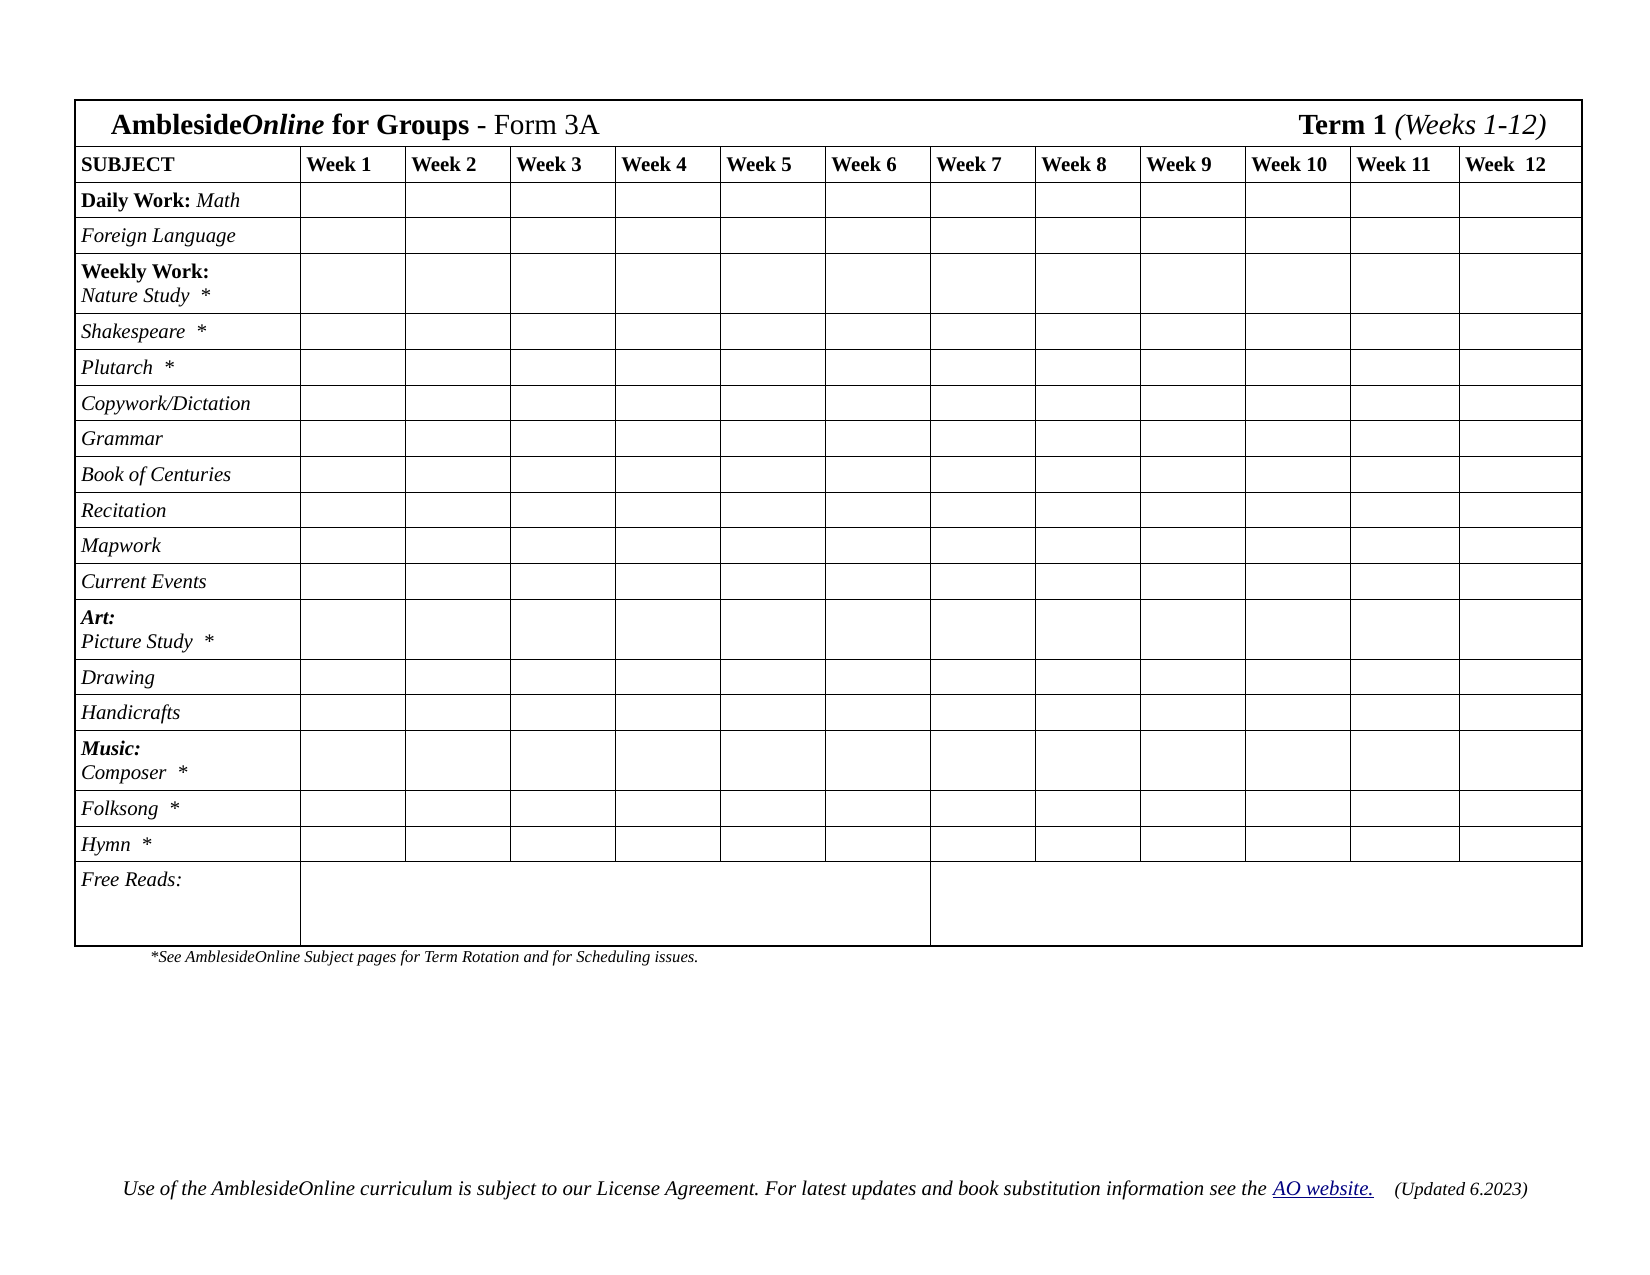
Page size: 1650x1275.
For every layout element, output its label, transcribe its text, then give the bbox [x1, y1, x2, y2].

table_cell [826, 731, 930, 790]
table_cell Week 5 [721, 147, 825, 182]
table_cell [931, 862, 1581, 945]
table_cell [511, 314, 615, 349]
table_cell [931, 218, 1035, 253]
table_cell [406, 218, 510, 253]
table_cell [1246, 695, 1350, 730]
table_cell [1351, 350, 1459, 384]
table_cell [931, 695, 1035, 730]
table_cell [1351, 660, 1459, 694]
table_cell [721, 528, 825, 563]
table_cell [721, 457, 825, 492]
table_cell [1141, 564, 1245, 599]
table_cell [1460, 218, 1581, 253]
table_cell [931, 791, 1035, 826]
table_cell [721, 695, 825, 730]
table_cell [511, 528, 615, 563]
table_cell [826, 528, 930, 563]
table_cell SUBJECT [76, 147, 300, 182]
table_cell [616, 731, 720, 790]
table_cell [511, 564, 615, 599]
table_cell [721, 350, 825, 384]
table_cell [616, 314, 720, 349]
table_cell [931, 314, 1035, 349]
table_cell [616, 660, 720, 694]
table_cell Copywork/Dictation [76, 386, 300, 420]
table_cell [1351, 254, 1459, 313]
table_cell [406, 528, 510, 563]
table_cell [1351, 695, 1459, 730]
table_cell [616, 421, 720, 456]
table_cell Free Reads: [76, 862, 300, 945]
table_cell [1141, 791, 1245, 826]
table_cell [1141, 421, 1245, 456]
table_cell [406, 827, 510, 861]
table_cell [1460, 421, 1581, 456]
table_cell [721, 183, 825, 217]
table_cell [406, 421, 510, 456]
table_cell [931, 493, 1035, 527]
text *See AmblesideOnline Subject pages for Term Rotation and for Scheduling issues. [150, 947, 1575, 966]
table_cell [616, 254, 720, 313]
table_cell [1141, 493, 1245, 527]
table_cell [1141, 350, 1245, 384]
table_cell [931, 350, 1035, 384]
table_cell [721, 314, 825, 349]
table_cell Handicrafts [76, 695, 300, 730]
table_cell [1036, 493, 1140, 527]
table_cell [1036, 457, 1140, 492]
table_cell [301, 564, 405, 599]
table_cell [616, 528, 720, 563]
table_cell [931, 660, 1035, 694]
table_cell [1246, 386, 1350, 420]
table_cell Book of Centuries [76, 457, 300, 492]
table_cell [301, 314, 405, 349]
table_cell [826, 218, 930, 253]
table_cell [1460, 386, 1581, 420]
table_cell [931, 457, 1035, 492]
table_cell [511, 600, 615, 659]
table_cell [721, 731, 825, 790]
table_cell Grammar [76, 421, 300, 456]
table_cell Week 4 [616, 147, 720, 182]
table_cell [1036, 660, 1140, 694]
table_cell [616, 600, 720, 659]
table_cell [1460, 564, 1581, 599]
table_cell [616, 827, 720, 861]
table_cell [1460, 350, 1581, 384]
table_cell [301, 695, 405, 730]
table_cell Week 1 [301, 147, 405, 182]
table_cell [1351, 218, 1459, 253]
table_cell [1036, 314, 1140, 349]
table_cell [1460, 660, 1581, 694]
table_cell [1246, 493, 1350, 527]
table_cell [1141, 314, 1245, 349]
table_cell [931, 421, 1035, 456]
table_cell [1246, 457, 1350, 492]
table_cell [511, 218, 615, 253]
table_cell [406, 731, 510, 790]
table_cell [1351, 731, 1459, 790]
table_cell [1141, 183, 1245, 217]
table_cell [931, 254, 1035, 313]
table_cell [616, 386, 720, 420]
table_cell [301, 350, 405, 384]
table_cell [1036, 695, 1140, 730]
table_cell [511, 386, 615, 420]
table_cell [1460, 457, 1581, 492]
table_cell [721, 218, 825, 253]
table_cell Week 11 [1351, 147, 1459, 182]
table_cell [406, 254, 510, 313]
table_cell [826, 183, 930, 217]
table_cell [826, 827, 930, 861]
table_cell [616, 218, 720, 253]
table_cell [301, 660, 405, 694]
table_cell Week 10 [1246, 147, 1350, 182]
table_cell [721, 421, 825, 456]
table_cell Music: Composer * [76, 731, 300, 790]
table_cell [1141, 660, 1245, 694]
table_cell [511, 457, 615, 492]
table_cell [616, 183, 720, 217]
table_cell Daily Work: Math [76, 183, 300, 217]
table_cell [1246, 350, 1350, 384]
table_cell [511, 827, 615, 861]
table_cell [301, 528, 405, 563]
table_cell Shakespeare * [76, 314, 300, 349]
table_cell Week 12 [1460, 147, 1581, 182]
table_cell Art: Picture Study * [76, 600, 300, 659]
table_cell [616, 350, 720, 384]
table_cell [826, 791, 930, 826]
table_cell [1036, 183, 1140, 217]
table_cell [1141, 528, 1245, 563]
table_cell [1460, 731, 1581, 790]
table_cell [1246, 218, 1350, 253]
table_cell [1141, 218, 1245, 253]
table_cell [1036, 254, 1140, 313]
table_cell [301, 791, 405, 826]
table_cell [1141, 457, 1245, 492]
table_cell [301, 600, 405, 659]
table_cell [1460, 314, 1581, 349]
table_cell [301, 731, 405, 790]
table_cell [1460, 254, 1581, 313]
table_cell [406, 386, 510, 420]
table_cell Week 9 [1141, 147, 1245, 182]
table_cell [511, 660, 615, 694]
table_cell [931, 183, 1035, 217]
table_cell [1246, 600, 1350, 659]
table_cell [406, 350, 510, 384]
table_cell [301, 421, 405, 456]
table_cell [1036, 731, 1140, 790]
table_cell [1036, 528, 1140, 563]
table_cell [511, 791, 615, 826]
table_cell [1036, 386, 1140, 420]
table_cell [301, 827, 405, 861]
table_cell Weekly Work: Nature Study * [76, 254, 300, 313]
table_cell [826, 314, 930, 349]
table_cell [826, 600, 930, 659]
table_cell Mapwork [76, 528, 300, 563]
table_cell [721, 493, 825, 527]
table_cell [931, 386, 1035, 420]
table_cell [1036, 218, 1140, 253]
table_cell [406, 791, 510, 826]
table_cell [826, 564, 930, 599]
table_cell [406, 314, 510, 349]
table_cell [1141, 600, 1245, 659]
table_cell Plutarch * [76, 350, 300, 384]
table_cell [1351, 600, 1459, 659]
table_cell [511, 421, 615, 456]
table_cell [1036, 827, 1140, 861]
table_cell Drawing [76, 660, 300, 694]
table_cell [721, 827, 825, 861]
table_cell [1351, 493, 1459, 527]
table_cell [1246, 528, 1350, 563]
table_cell [1351, 564, 1459, 599]
table_cell Week 6 [826, 147, 930, 182]
table_cell [721, 600, 825, 659]
table_cell [1351, 421, 1459, 456]
table_cell [931, 731, 1035, 790]
table_cell [1036, 791, 1140, 826]
table_cell [1141, 386, 1245, 420]
table_cell Week 7 [931, 147, 1035, 182]
table_cell [721, 660, 825, 694]
table_cell [826, 350, 930, 384]
table_cell [1460, 183, 1581, 217]
table_cell [301, 457, 405, 492]
table_cell [1246, 421, 1350, 456]
table_cell [301, 386, 405, 420]
table_header AmblesideOnline for Groups - Form 3A Term 1 (Weeks 1-12) [76, 101, 1581, 146]
table_cell [1460, 493, 1581, 527]
table_cell [1351, 791, 1459, 826]
table_cell [931, 600, 1035, 659]
table_cell [406, 457, 510, 492]
table_cell [1036, 350, 1140, 384]
table_cell [931, 564, 1035, 599]
table_cell [616, 457, 720, 492]
table_cell [721, 564, 825, 599]
table_cell Recitation [76, 493, 300, 527]
table_cell [301, 493, 405, 527]
table_cell Foreign Language [76, 218, 300, 253]
table_cell [511, 350, 615, 384]
table_cell [721, 254, 825, 313]
table_cell [1460, 528, 1581, 563]
table_cell [721, 386, 825, 420]
table_cell [616, 493, 720, 527]
table_cell [1141, 731, 1245, 790]
table_cell Folksong * [76, 791, 300, 826]
table_cell Week 2 [406, 147, 510, 182]
table_cell [826, 457, 930, 492]
table_cell [1036, 564, 1140, 599]
table_cell [1246, 314, 1350, 349]
table_cell [1141, 695, 1245, 730]
table_cell Hymn * [76, 827, 300, 861]
table_cell [931, 528, 1035, 563]
table_cell [511, 731, 615, 790]
table_cell [1246, 660, 1350, 694]
table_cell [406, 695, 510, 730]
table_cell [826, 386, 930, 420]
table_cell [1460, 827, 1581, 861]
table_cell [721, 791, 825, 826]
table_cell [301, 218, 405, 253]
table_cell [1246, 564, 1350, 599]
table_cell [511, 183, 615, 217]
table_cell Week 8 [1036, 147, 1140, 182]
table_cell [1351, 457, 1459, 492]
table_cell [511, 254, 615, 313]
table_cell [511, 493, 615, 527]
table_cell [511, 695, 615, 730]
table_cell [826, 493, 930, 527]
table_cell [1351, 827, 1459, 861]
table_cell [1246, 827, 1350, 861]
table_cell [826, 254, 930, 313]
table_cell [1460, 791, 1581, 826]
table_cell [1351, 314, 1459, 349]
table_cell [1246, 254, 1350, 313]
table_cell [826, 695, 930, 730]
table_cell Current Events [76, 564, 300, 599]
table_cell [406, 493, 510, 527]
table_cell Week 3 [511, 147, 615, 182]
table_cell [1141, 254, 1245, 313]
table_cell [931, 827, 1035, 861]
table_cell [616, 564, 720, 599]
table_cell [1141, 827, 1245, 861]
table_cell [406, 564, 510, 599]
table_cell [1351, 528, 1459, 563]
table_cell [301, 254, 405, 313]
table_cell [1036, 421, 1140, 456]
table_cell [616, 791, 720, 826]
table_cell [616, 695, 720, 730]
table_cell [1460, 600, 1581, 659]
table_cell [1246, 731, 1350, 790]
table_cell [1246, 791, 1350, 826]
table_cell [1246, 183, 1350, 217]
table_cell [1036, 600, 1140, 659]
table_cell [1351, 386, 1459, 420]
table_cell [301, 183, 405, 217]
table_cell [826, 421, 930, 456]
table_cell [1351, 183, 1459, 217]
table_cell [406, 660, 510, 694]
table_cell [406, 183, 510, 217]
table_cell [1460, 695, 1581, 730]
table_cell [406, 600, 510, 659]
table_cell [301, 862, 930, 945]
table_cell [826, 660, 930, 694]
